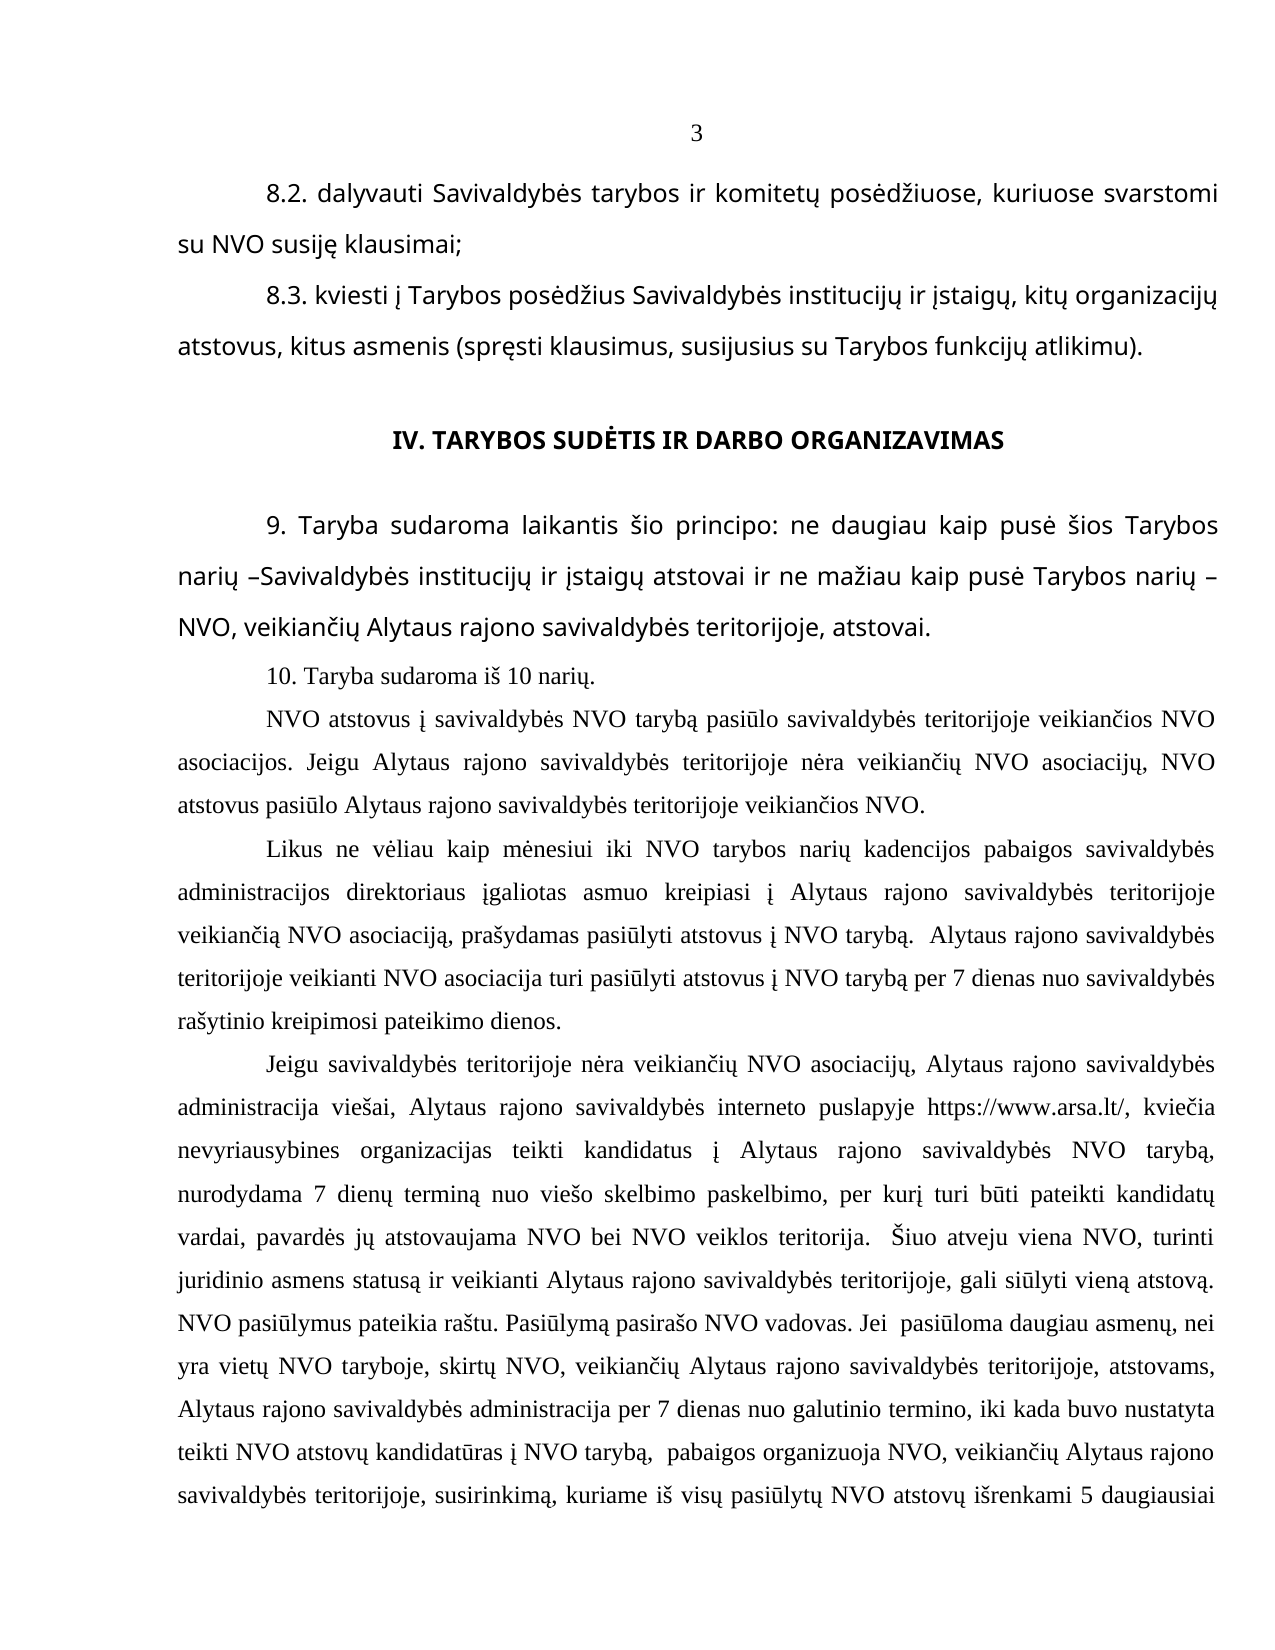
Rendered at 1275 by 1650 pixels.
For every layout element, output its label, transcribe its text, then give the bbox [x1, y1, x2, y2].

text Jeigu savivaldybės teritorijoje nėra veikiančių NVO asociacijų, Alytaus rajono savivaldybės administracija viešai, Alytaus rajono savivaldybės interneto puslapyje https://www.arsa.lt/, kviečia nevyriausybines organizacijas teikti kandidatus į Alytaus rajono savivaldybės NVO tarybą, nurodydama 7 dienų terminą nuo viešo skelbimo paskelbimo, per kurį turi būti pateikti kandidatų vardai, pavardės jų atstovaujama NVO bei NVO veiklos teritorija. Šiuo atveju viena NVO, turinti juridinio asmens statusą ir veikianti Alytaus rajono savivaldybės teritorijoje, gali siūlyti vieną atstovą. NVO pasiūlymus pateikia raštu. Pasiūlymą pasirašo NVO vadovas. Jei pasiūloma daugiau asmenų, nei yra vietų NVO taryboje, skirtų NVO, veikiančių Alytaus rajono savivaldybės teritorijoje, atstovams, Alytaus rajono savivaldybės administracija per 7 dienas nuo galutinio termino, iki kada buvo nustatyta teikti NVO atstovų kandidatūras į NVO tarybą, pabaigos organizuoja NVO, veikiančių Alytaus rajono savivaldybės teritorijoje, susirinkimą, kuriame iš visų pasiūlytų NVO atstovų išrenkami 5 daugiausiai [177, 1049, 1216, 1509]
text NVO atstovus į savivaldybės NVO tarybą pasiūlo savivaldybės teritorijoje veikiančios NVO asociacijos. Jeigu Alytaus rajono savivaldybės teritorijoje nėra veikiančių NVO asociacijų, NVO atstovus pasiūlo Alytaus rajono savivaldybės teritorijoje veikiančios NVO. [177, 704, 1216, 819]
text 9. Taryba sudaroma laikantis šio principo: ne daugiau kaip pusė šios Tarybos narių –Savivaldybės institucijų ir įstaigų atstovai ir ne mažiau kaip pusė Tarybos narių – NVO, veikiančių Alytaus rajono savivaldybės teritorijoje, atstovai. [177, 508, 1219, 644]
text Likus ne vėliau kaip mėnesiui iki NVO tarybos narių kadencijos pabaigos savivaldybės administracijos direktoriaus įgaliotas asmuo kreipiasi į Alytaus rajono savivaldybės teritorijoje veikiančią NVO asociaciją, prašydamas pasiūlyti atstovus į NVO tarybą. Alytaus rajono savivaldybės teritorijoje veikianti NVO asociacija turi pasiūlyti atstovus į NVO tarybą per 7 dienas nuo savivaldybės rašytinio kreipimosi pateikimo dienos. [177, 834, 1216, 1035]
text IV. TARYBOS SUDĖTIS IR DARBO ORGANIZAVIMAS [177, 423, 1219, 457]
text 10. Taryba sudaroma iš 10 narių. [177, 661, 1216, 690]
text 8.2. dalyvauti Savivaldybės tarybos ir komitetų posėdžiuose, kuriuose svarstomi su NVO susiję klausimai; [177, 176, 1219, 261]
text 8.3. kviesti į Tarybos posėdžius Savivaldybės institucijų ir įstaigų, kitų organizacijų atstovus, kitus asmenis (spręsti klausimus, susijusius su Tarybos funkcijų atlikimu). [177, 278, 1219, 363]
